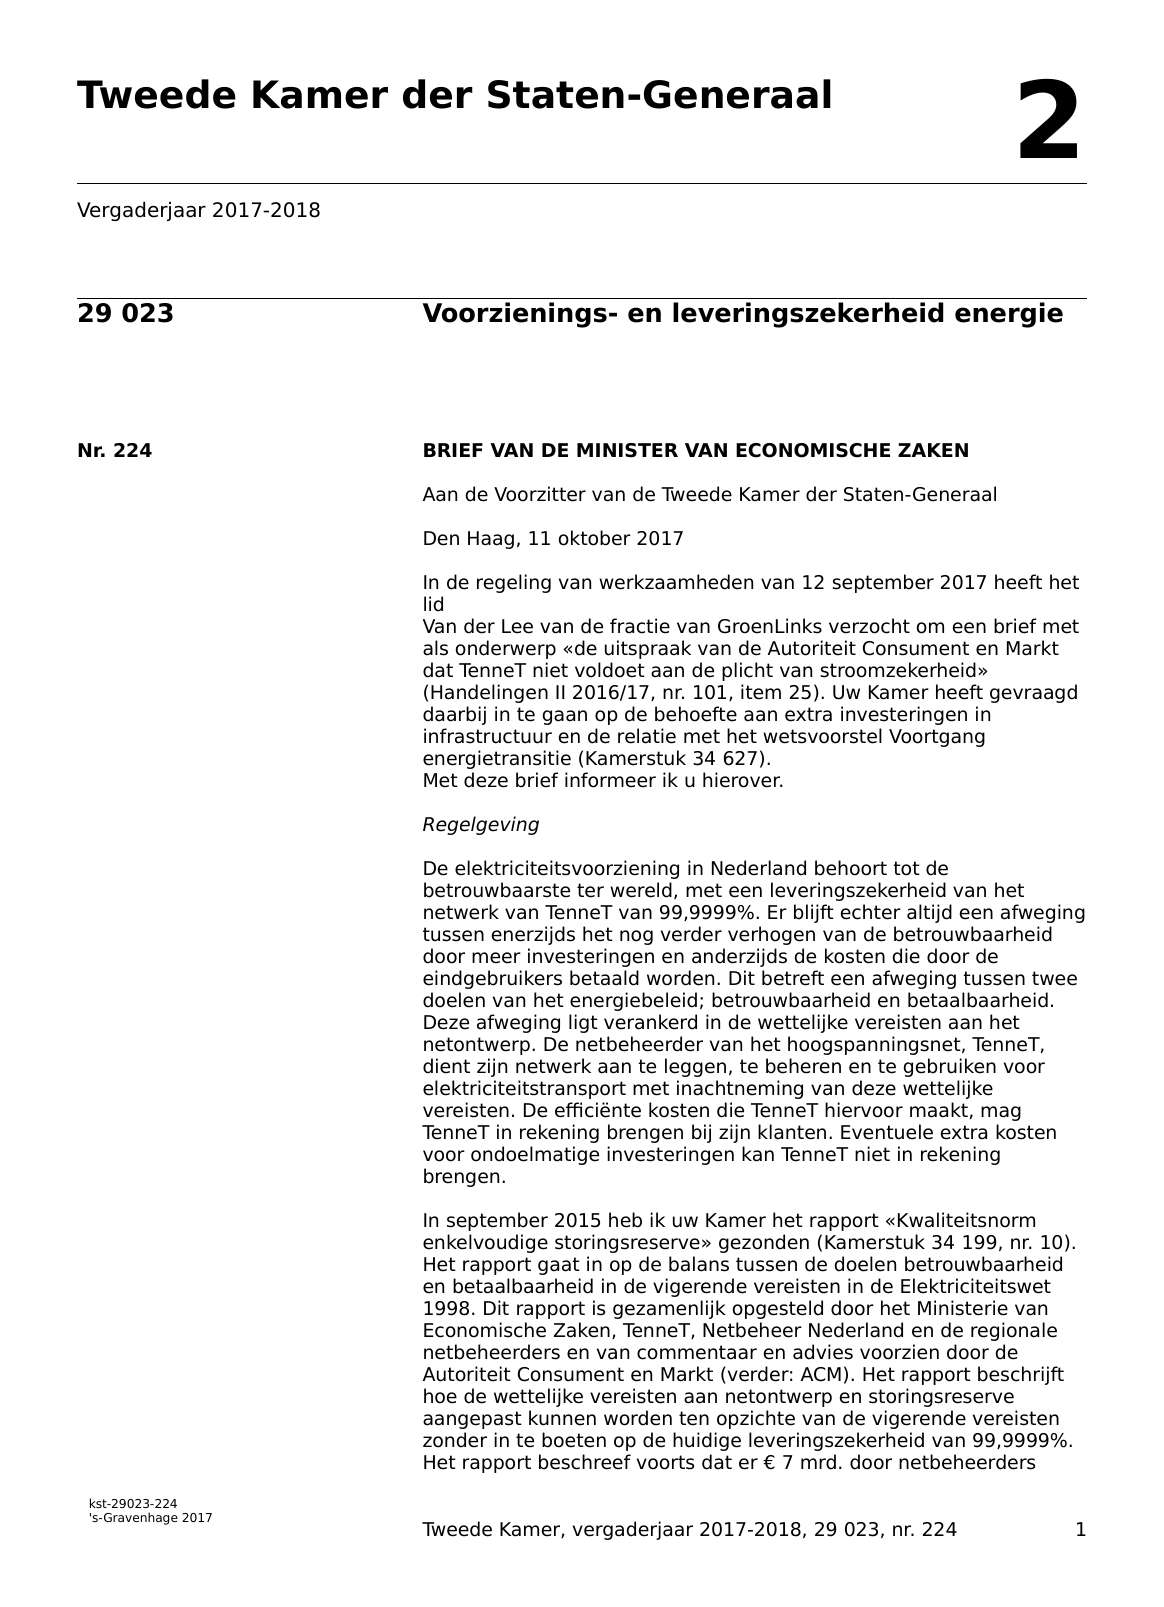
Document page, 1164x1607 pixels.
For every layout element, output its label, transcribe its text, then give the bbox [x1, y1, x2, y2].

text De elektriciteitsvoorziening in Nederland behoort tot de betrouwbaarste ter wereld, met een leveringszekerheid van het netwerk van TenneT van 99,9999%. Er blijft echter altijd een afweging tussen enerzijds het nog verder verhogen van de betrouwbaarheid door meer investeringen en anderzijds de kosten die door de eindgebruikers betaald worden. Dit betreft een afweging tussen twee doelen van het energiebeleid; betrouwbaarheid en betaalbaarheid. Deze afweging ligt verankerd in de wettelijke vereisten aan het netontwerp. De netbeheerder van het hoogspanningsnet, TenneT, dient zijn netwerk aan te leggen, te beheren en te gebruiken voor elektriciteitstransport met inachtneming van deze wettelijke vereisten. De efficiënte kosten die TenneT hiervoor maakt, mag TenneT in rekening brengen bij zijn klanten. Eventuele extra kosten voor ondoelmatige investeringen kan TenneT niet in rekening brengen. [422, 858, 1087, 1188]
text In de regeling van werkzaamheden van 12 september 2017 heeft het lid [422, 572, 1087, 616]
text Van der Lee van de fractie van GroenLinks verzocht om een brief met als onderwerp «de uitspraak van de Autoriteit Consument en Markt dat TenneT niet voldoet aan de plicht van stroomzekerheid» (Handelingen II 2016/17, nr. 101, item 25). Uw Kamer heeft gevraagd daarbij in te gaan op de behoefte aan extra investeringen in infrastructuur en de relatie met het wetsvoorstel Voortgang energietransitie (Kamerstuk 34 627). [422, 616, 1087, 770]
text In september 2015 heb ik uw Kamer het rapport «Kwaliteitsnorm enkelvoudige storingsreserve» gezonden (Kamerstuk 34 199, nr. 10). Het rapport gaat in op de balans tussen de doelen betrouwbaarheid en betaalbaarheid in de vigerende vereisten in de Elektriciteitswet 1998. Dit rapport is gezamenlijk opgesteld door het Ministerie van Economische Zaken, TenneT, Netbeheer Nederland en de regionale netbeheerders en van commentaar en advies voorzien door de Autoriteit Consument en Markt (verder: ACM). Het rapport beschrijft hoe de wettelijke vereisten aan netontwerp en storingsreserve aangepast kunnen worden ten opzichte van de vigerende vereisten zonder in te boeten op de huidige leveringszekerheid van 99,9999%. Het rapport beschreef voorts dat er € 7 mrd. door netbeheerders [422, 1210, 1087, 1474]
text Aan de Voorzitter van de Tweede Kamer der Staten-Generaal [422, 484, 1087, 506]
table_header 2 [886, 59, 1087, 183]
text Met deze brief informeer ik u hierover. [422, 770, 1087, 792]
subtitle 29 023 Voorzienings- en leveringszekerheid energie [77, 299, 1087, 329]
subtitle Nr. 224 BRIEF VAN DE MINISTER VAN ECONOMISCHE ZAKEN [77, 440, 1087, 462]
table_cell Vergaderjaar 2017-2018 [77, 184, 1087, 298]
subtitle Regelgeving [422, 814, 1087, 836]
text kst-29023-224 [88, 1497, 323, 1511]
table_header Tweede Kamer der Staten-Generaal [77, 59, 886, 183]
text Den Haag, 11 oktober 2017 [422, 528, 1087, 550]
text 's-Gravenhage 2017 [88, 1511, 323, 1525]
